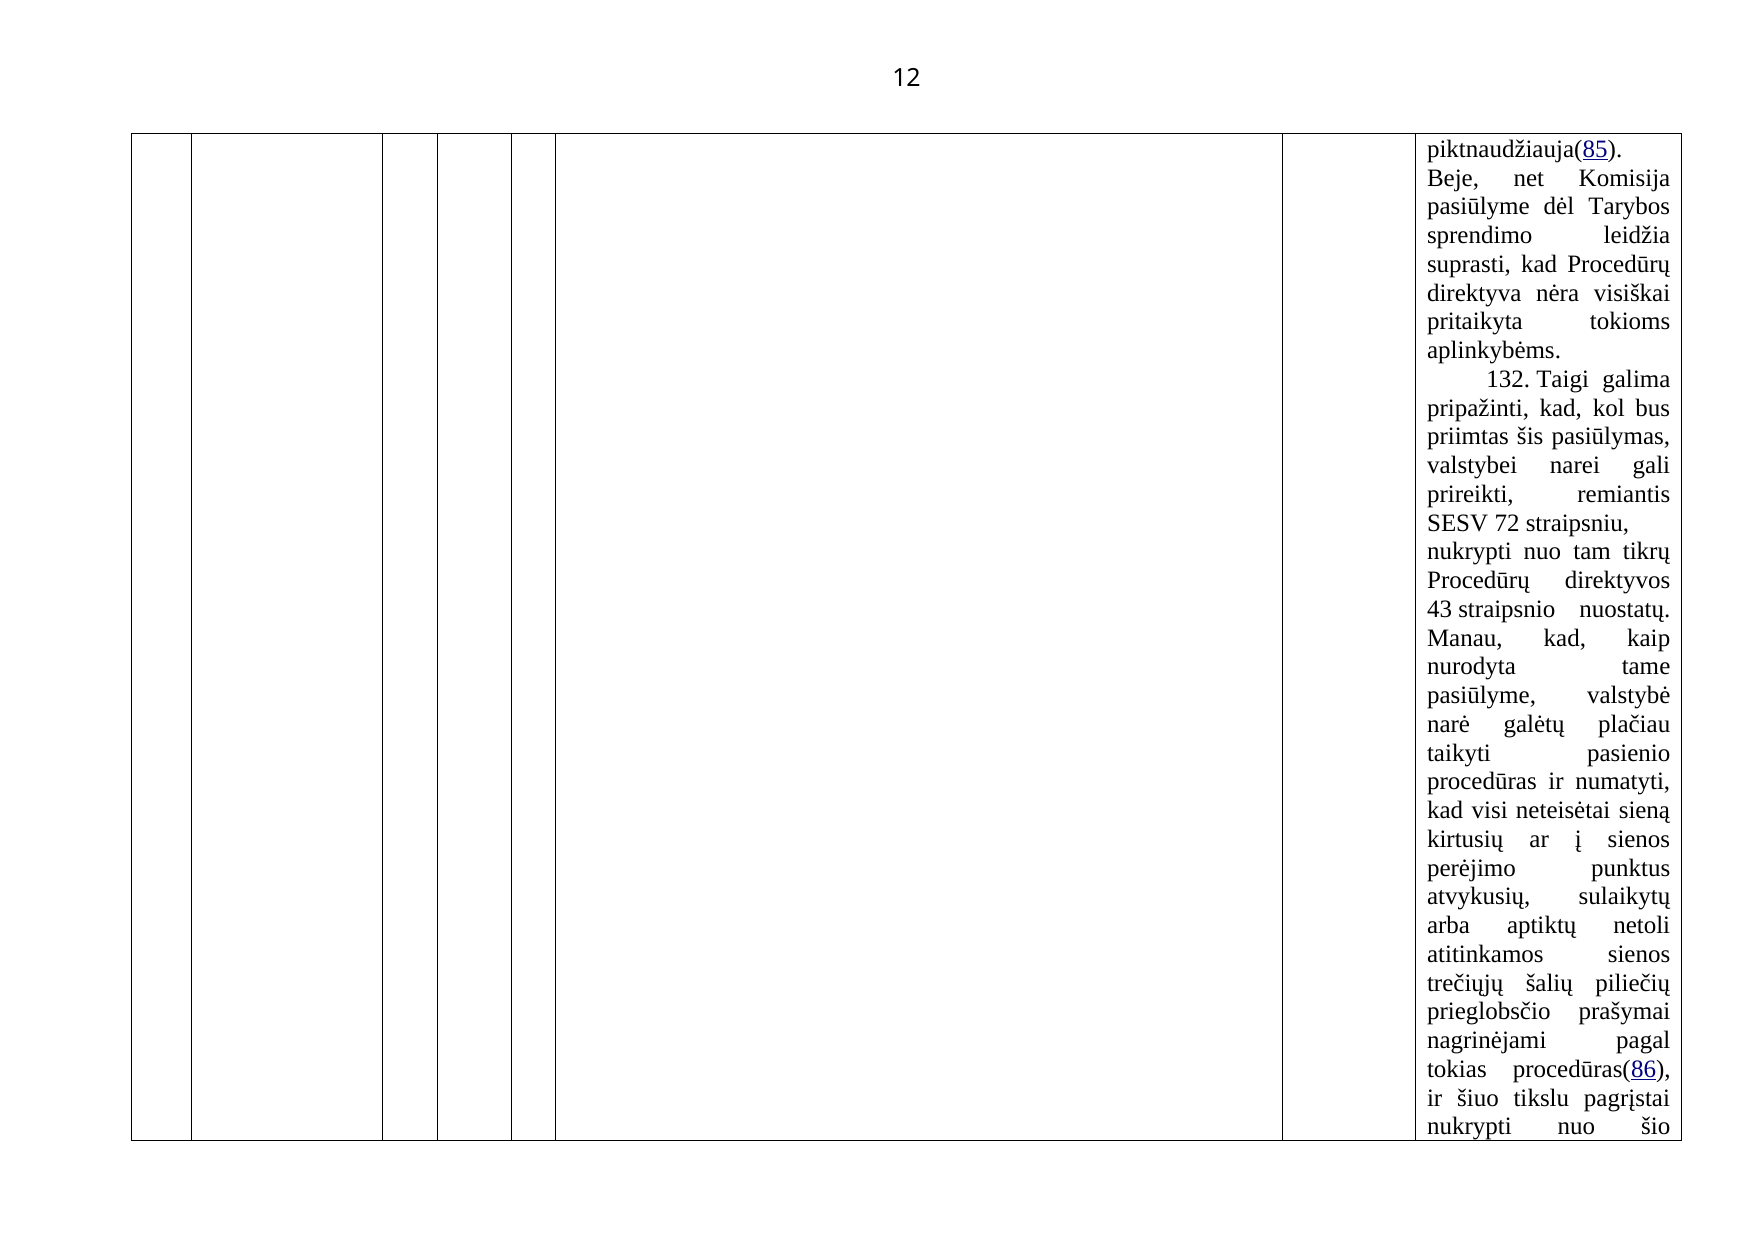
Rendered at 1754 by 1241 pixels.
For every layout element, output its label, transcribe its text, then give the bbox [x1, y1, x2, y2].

table_cell [132, 134, 191, 1140]
table_cell [1283, 134, 1415, 1140]
table_cell [383, 134, 437, 1140]
table_cell [438, 134, 511, 1140]
table_cell [512, 134, 555, 1140]
table_cell piktnaudžiauja(85). Beje, net Komisija pasiūlyme dėl Tarybos sprendimo leidžia suprasti, kad Procedūrų direktyva nėra visiškai pritaikyta tokioms aplinkybėms. 132. Taigi galima pripažinti, kad, kol bus priimtas šis pasiūlymas, valstybei narei gali prireikti, remiantis SESV 72 straipsniu, nukrypti nuo tam tikrų Procedūrų direktyvos 43 straipsnio nuostatų. Manau, kad, kaip nurodyta tame pasiūlyme, valstybė narė galėtų plačiau taikyti pasienio procedūras ir numatyti, kad visi neteisėtai sieną kirtusių ar į sienos perėjimo punktus atvykusių, sulaikytų arba aptiktų netoli atitinkamos sienos trečiųjų šalių piliečių prieglobsčio prašymai nagrinėjami pagal tokias procedūras(86), ir šiuo tikslu pagrįstai nukrypti nuo šio [1416, 134, 1681, 1140]
table_cell [192, 134, 382, 1140]
table_cell [556, 134, 1282, 1140]
